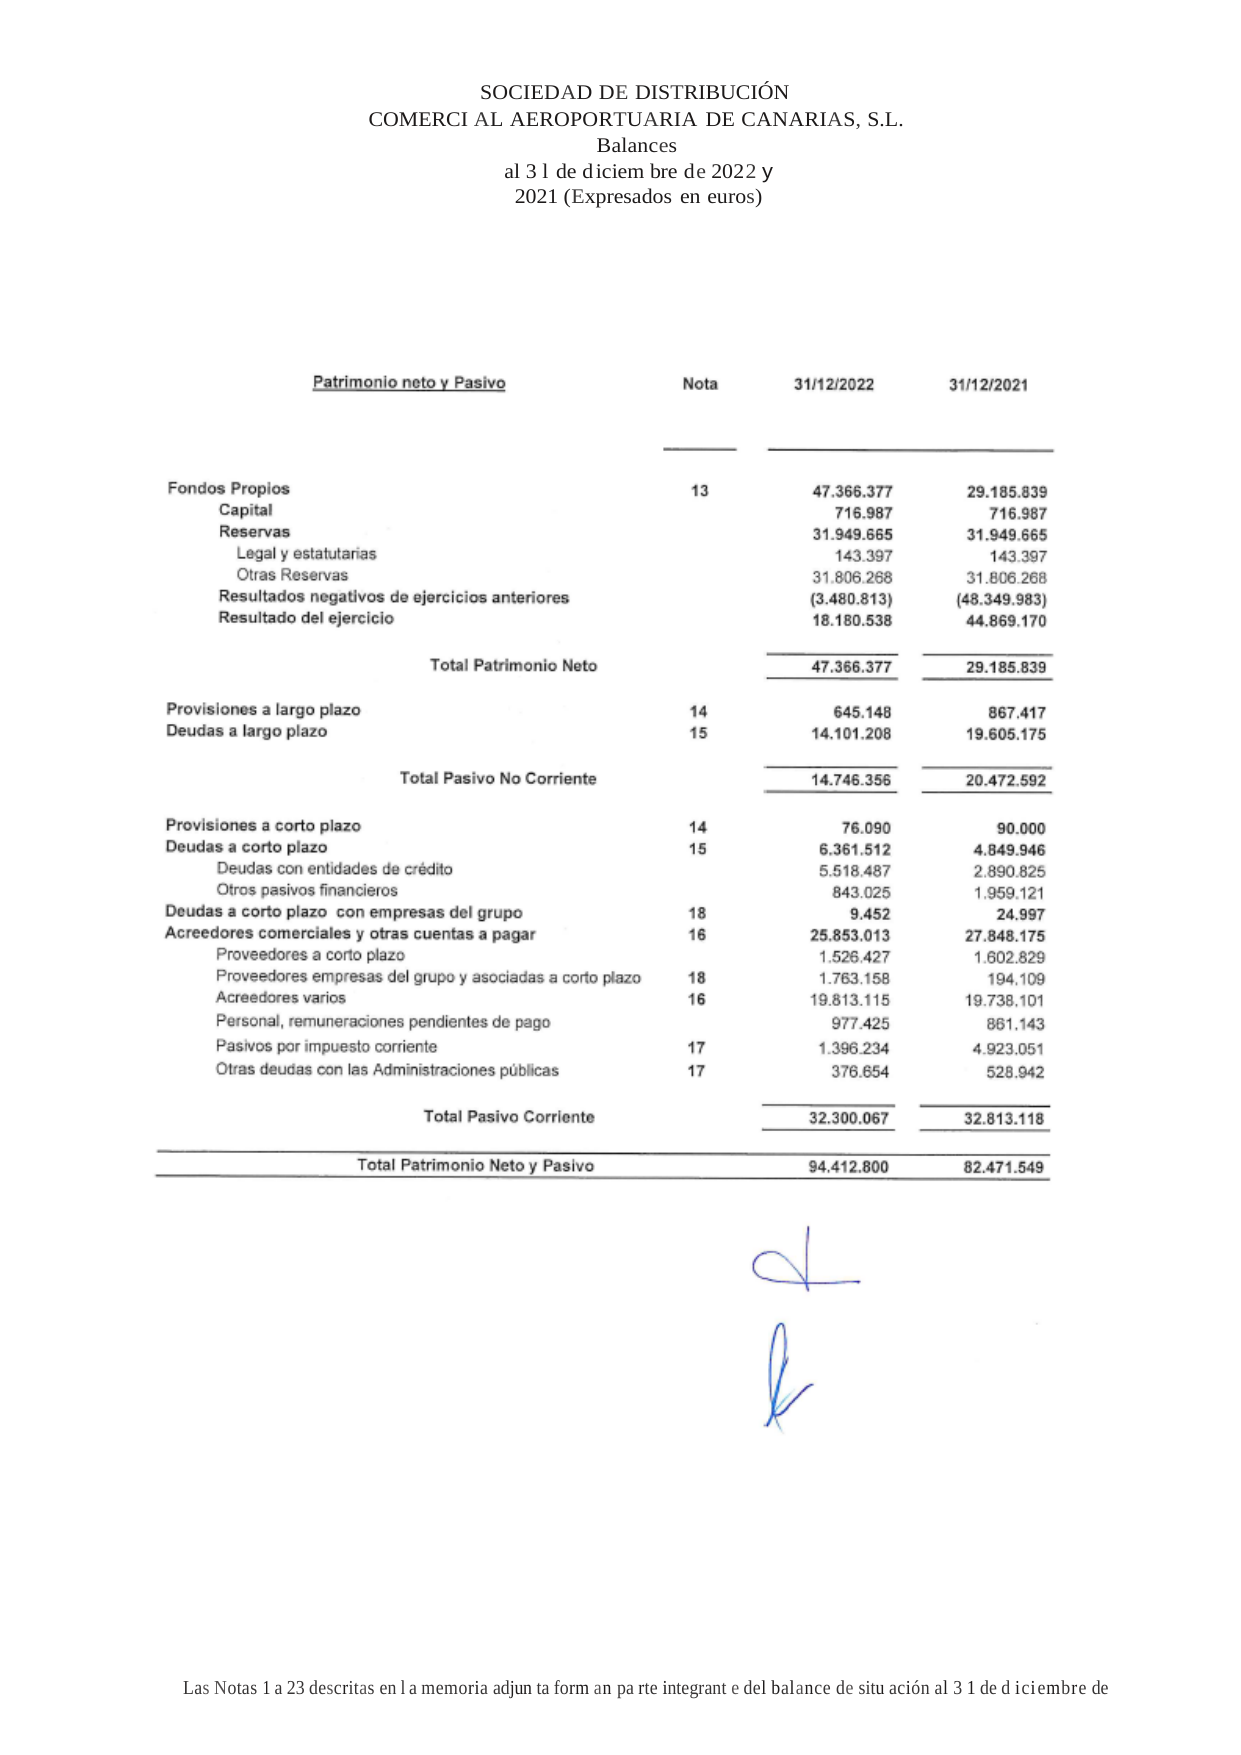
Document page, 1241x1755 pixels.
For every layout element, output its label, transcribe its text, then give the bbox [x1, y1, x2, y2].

subtitle Balances [367, 133, 906, 157]
subtitle SOCIEDAD DE DISTRIBUCIÓN [365, 80, 904, 104]
subtitle al 3 l de diciem bre de 2022 y 2021 (Expresados en euros) [481, 159, 795, 208]
subtitle COMERCI AL AEROPORTUARIA DE CANARIAS, S.L. [367, 107, 904, 131]
